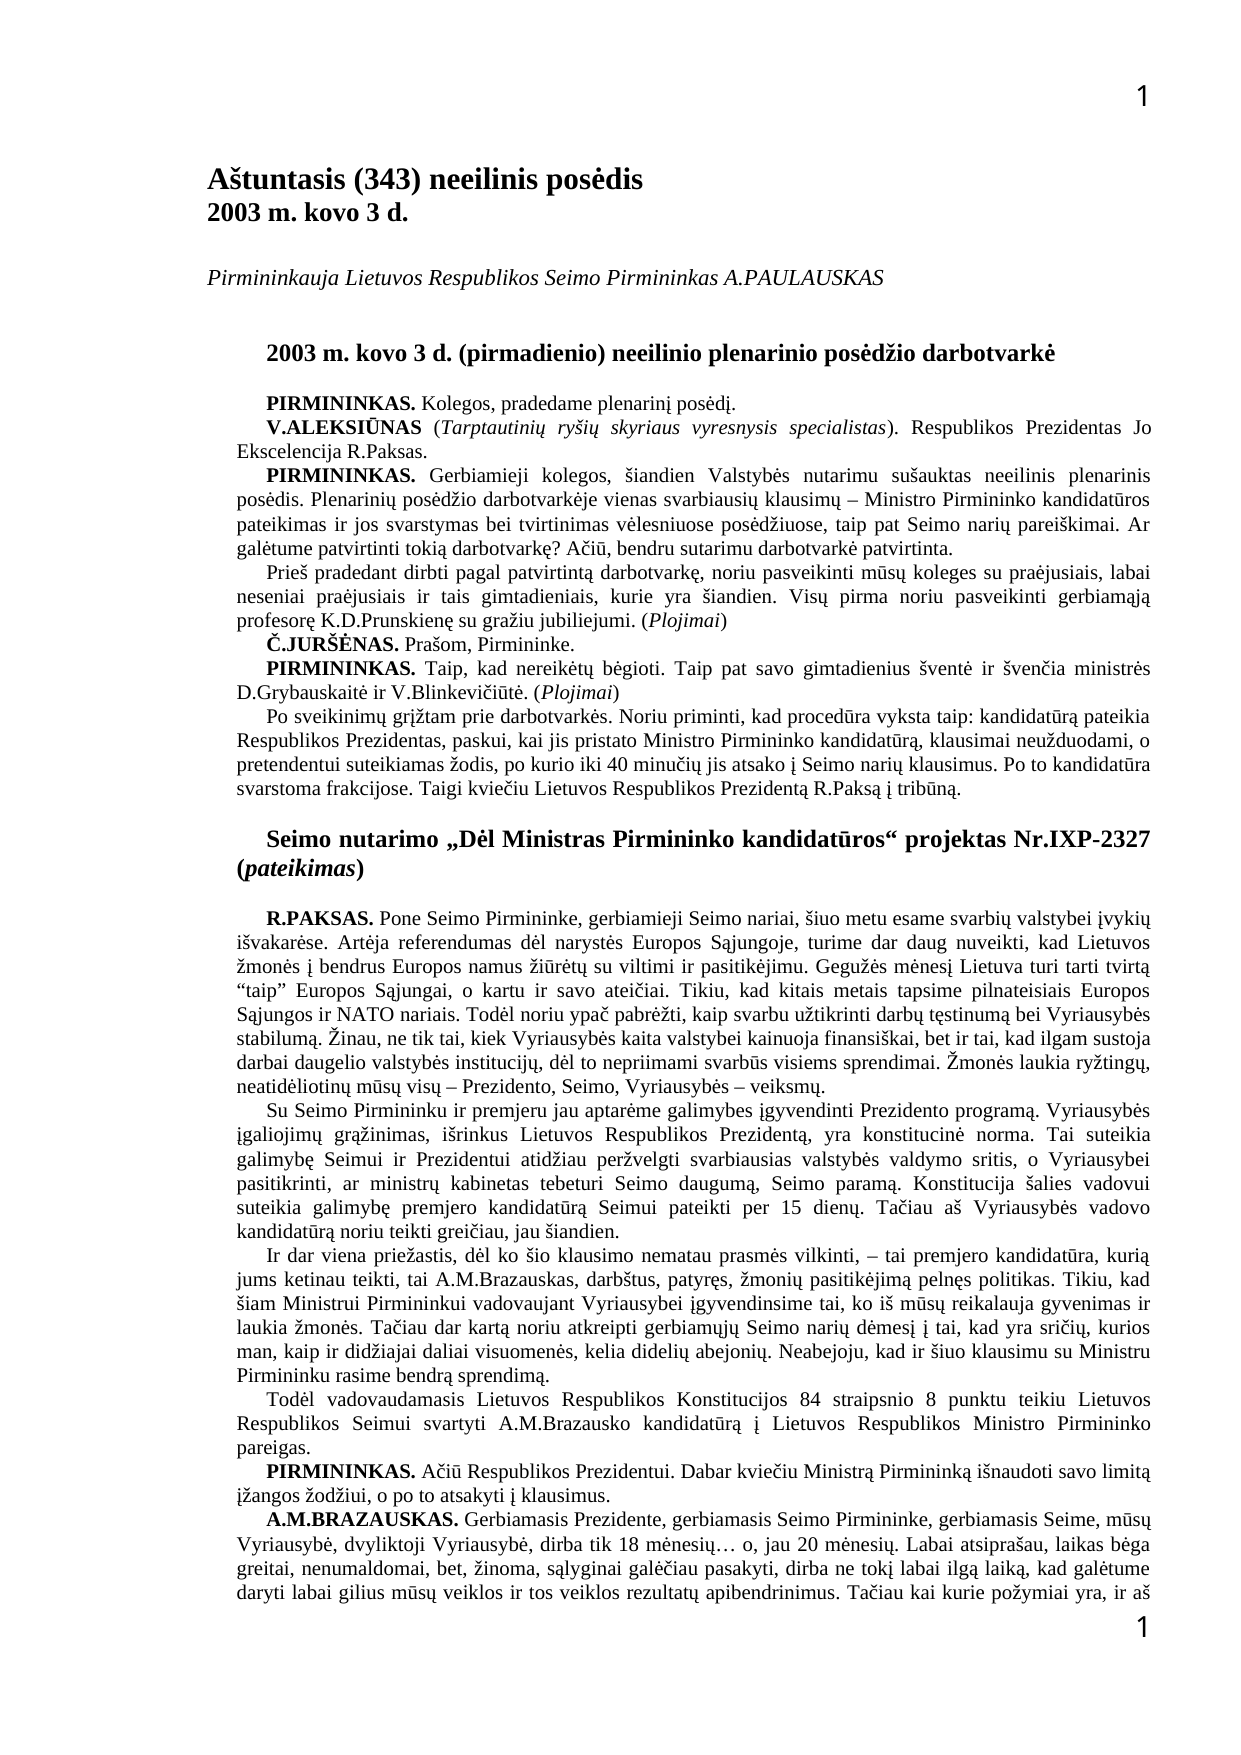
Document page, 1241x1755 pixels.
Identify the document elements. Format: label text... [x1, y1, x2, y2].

text Seimo nutarimo „Dėl Ministras Pirmininko kandidatūros“ projektas Nr.IXP-2327 (pateikimas) [236, 824, 1152, 882]
text Su Seimo Pirmininku ir premjeru jau aptarėme galimybes įgyvendinti Prezidento programą. Vyriausybės įgaliojimų grąžinimas, išrinkus Lietuvos Respublikos Prezidentą, yra konstitucinė norma. Tai suteikia galimybę Seimui ir Prezidentui atidžiau peržvelgti svarbiausias valstybės valdymo sritis, o Vyriausybei pasitikrinti, ar ministrų kabinetas tebeturi Seimo daugumą, Seimo paramą. Konstitucija šalies vadovui suteikia galimybę premjero kandidatūrą Seimui pateikti per 15 dienų. Tačiau aš Vyriausybės vadovo kandidatūrą noriu teikti greičiau, jau šiandien. [236, 1098, 1152, 1243]
text Aštuntasis (343) neeilinis posėdis 2003 m. kovo 3 d. [207, 160, 1152, 227]
text PIRMININKAS. Kolegos, pradedame plenarinį posėdį. [236, 391, 1152, 415]
text PIRMININKAS. Gerbiamieji kolegos, šiandien Valstybės nutarimu sušauktas neeilinis plenarinis posėdis. Plenarinių posėdžio darbotvarkėje vienas svarbiausių klausimų – Ministro Pirmininko kandidatūros pateikimas ir jos svarstymas bei tvirtinimas vėlesniuose posėdžiuose, taip pat Seimo narių pareiškimai. Ar galėtume patvirtinti tokią darbotvarkę? Ačiū, bendru sutarimu darbotvarkė patvirtinta. [236, 463, 1152, 559]
text 2003 m. kovo 3 d. (pirmadienio) neeilinio plenarinio posėdžio darbotvarkė [236, 338, 1152, 367]
text PIRMININKAS. Taip, kad nereikėtų bėgioti. Taip pat savo gimtadienius šventė ir švenčia ministrės D.Grybauskaitė ir V.Blinkevičiūtė. (Plojimai) [236, 656, 1152, 704]
text R.PAKSAS. Pone Seimo Pirmininke, gerbiamieji Seimo nariai, šiuo metu esame svarbių valstybei įvykių išvakarėse. Artėja referendumas dėl narystės Europos Sąjungoje, turime dar daug nuveikti, kad Lietuvos žmonės į bendrus Europos namus žiūrėtų su viltimi ir pasitikėjimu. Gegužės mėnesį Lietuva turi tarti tvirtą “taip” Europos Sąjungai, o kartu ir savo ateičiai. Tikiu, kad kitais metais tapsime pilnateisiais Europos Sąjungos ir NATO nariais. Todėl noriu ypač pabrėžti, kaip svarbu užtikrinti darbų tęstinumą bei Vyriausybės stabilumą. Žinau, ne tik tai, kiek Vyriausybės kaita valstybei kainuoja finansiškai, bet ir tai, kad ilgam sustoja darbai daugelio valstybės institucijų, dėl to nepriimami svarbūs visiems sprendimai. Žmonės laukia ryžtingų, neatidėliotinų mūsų visų – Prezidento, Seimo, Vyriausybės – veiksmų. [236, 906, 1152, 1098]
text Todėl vadovaudamasis Lietuvos Respublikos Konstitucijos 84 straipsnio 8 punktu teikiu Lietuvos Respublikos Seimui svartyti A.M.Brazausko kandidatūrą į Lietuvos Respublikos Ministro Pirmininko pareigas. [236, 1387, 1152, 1459]
text Č.JURŠĖNAS. Prašom, Pirmininke. [236, 632, 1152, 656]
text Pirmininkauja Lietuvos Respublikos Seimo Pirmininkas A.PAULAUSKAS [207, 264, 1152, 290]
text Prieš pradedant dirbti pagal patvirtintą darbotvarkę, noriu pasveikinti mūsų koleges su praėjusiais, labai neseniai praėjusiais ir tais gimtadieniais, kurie yra šiandien. Visų pirma noriu pasveikinti gerbiamąją profesorę K.D.Prunskienę su gražiu jubiliejumi. (Plojimai) [236, 559, 1152, 632]
text A.M.BRAZAUSKAS. Gerbiamasis Prezidente, gerbiamasis Seimo Pirmininke, gerbiamasis Seime, mūsų Vyriausybė, dvyliktoji Vyriausybė, dirba tik 18 mėnesių… o, jau 20 mėnesių. Labai atsiprašau, laikas bėga greitai, nenumaldomai, bet, žinoma, sąlyginai galėčiau pasakyti, dirba ne tokį labai ilgą laiką, kad galėtume daryti labai gilius mūsų veiklos ir tos veiklos rezultatų apibendrinimus. Tačiau kai kurie požymiai yra, ir aš [236, 1507, 1152, 1604]
text PIRMININKAS. Ačiū Respublikos Prezidentui. Dabar kviečiu Ministrą Pirmininką išnaudoti savo limitą įžangos žodžiui, o po to atsakyti į klausimus. [236, 1459, 1152, 1507]
text V.ALEKSIŪNAS (Tarptautinių ryšių skyriaus vyresnysis specialistas). Respublikos Prezidentas Jo Ekscelencija R.Paksas. [236, 415, 1152, 463]
text Po sveikinimų grįžtam prie darbotvarkės. Noriu priminti, kad procedūra vyksta taip: kandidatūrą pateikia Respublikos Prezidentas, paskui, kai jis pristato Ministro Pirmininko kandidatūrą, klausimai neužduodami, o pretendentui suteikiamas žodis, po kurio iki 40 minučių jis atsako į Seimo narių klausimus. Po to kandidatūra svarstoma frakcijose. Taigi kviečiu Lietuvos Respublikos Prezidentą R.Paksą į tribūną. [236, 704, 1152, 800]
text Ir dar viena priežastis, dėl ko šio klausimo nematau prasmės vilkinti, – tai premjero kandidatūra, kurią jums ketinau teikti, tai A.M.Brazauskas, darbštus, patyręs, žmonių pasitikėjimą pelnęs politikas. Tikiu, kad šiam Ministrui Pirmininkui vadovaujant Vyriausybei įgyvendinsime tai, ko iš mūsų reikalauja gyvenimas ir laukia žmonės. Tačiau dar kartą noriu atkreipti gerbiamųjų Seimo narių dėmesį į tai, kad yra sričių, kurios man, kaip ir didžiajai daliai visuomenės, kelia didelių abejonių. Neabejoju, kad ir šiuo klausimu su Ministru Pirmininku rasime bendrą sprendimą. [236, 1243, 1152, 1387]
